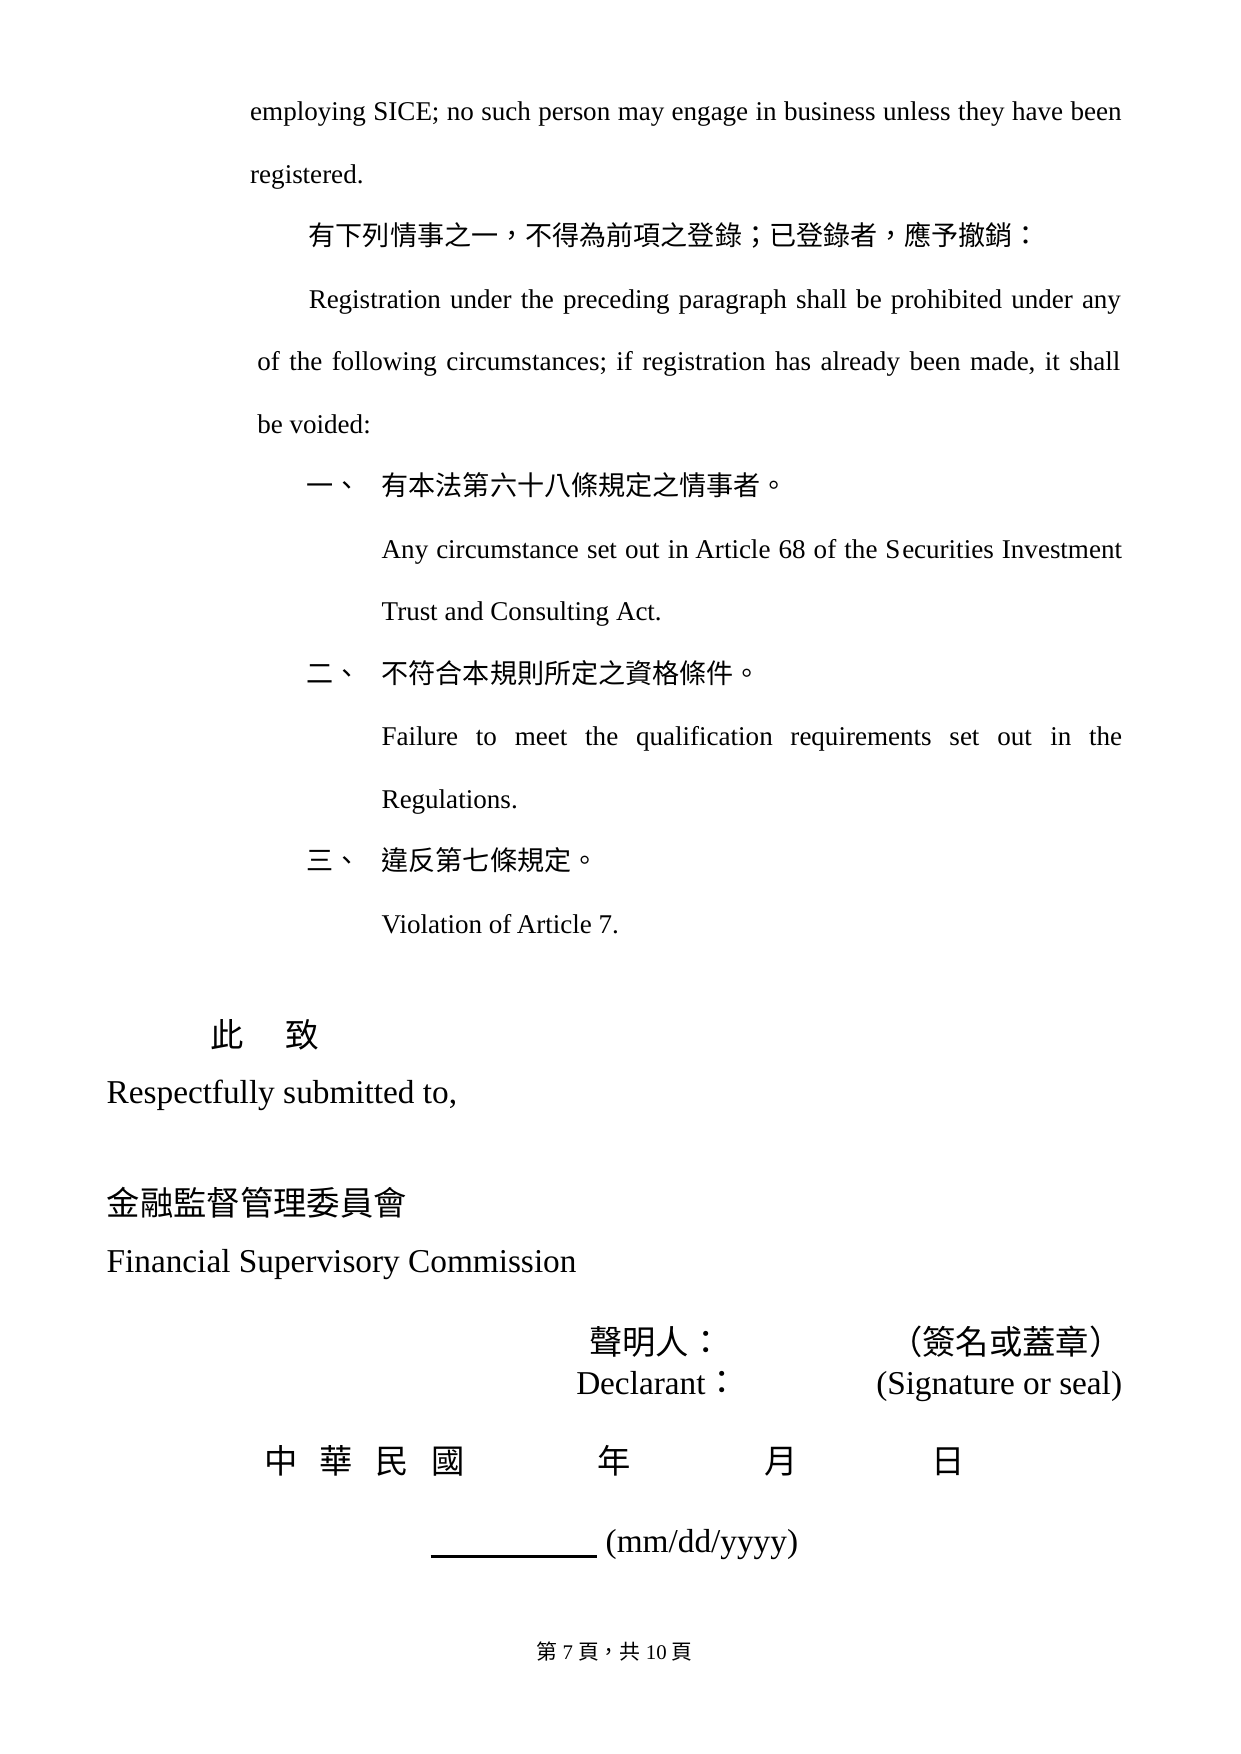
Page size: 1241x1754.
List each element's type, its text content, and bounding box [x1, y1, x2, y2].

text 此 致 [106, 1002, 1122, 1058]
text 有下列情事之一，不得為前項之登錄；已登錄者，應予撤銷： [257, 196, 1122, 258]
text Respectfully submitted to, [106, 1058, 1122, 1114]
text 聲明人： （簽名或蓋章） [106, 1323, 1122, 1362]
list 違反第七條規定。 Violation of Article 7. [306, 821, 1122, 946]
text Declarant： (Signature or seal) [106, 1362, 1122, 1402]
text Registration under the preceding paragraph shall be prohibited under any of the following circumstances; if registration has already been made, it shall be voided: [257, 258, 1122, 446]
text employing SICE; no such person may engage in business unless they have been registered. [106, 71, 1122, 196]
text 金融監督管理委員會 [106, 1171, 1122, 1227]
list 有本法第六十八條規定之情事者。 Any circumstance set out in Article 68 of the Securities Investment Trust and Consulting Act. [306, 446, 1122, 633]
list 不符合本規則所定之資格條件。 Failure to meet the qualification requirements set out in the Regulations. [306, 633, 1122, 821]
text 中 華 民 國 年 月 日 [106, 1442, 1122, 1481]
text Financial Supervisory Commission [106, 1227, 1122, 1283]
text (mm/dd/yyyy) [106, 1521, 1122, 1560]
